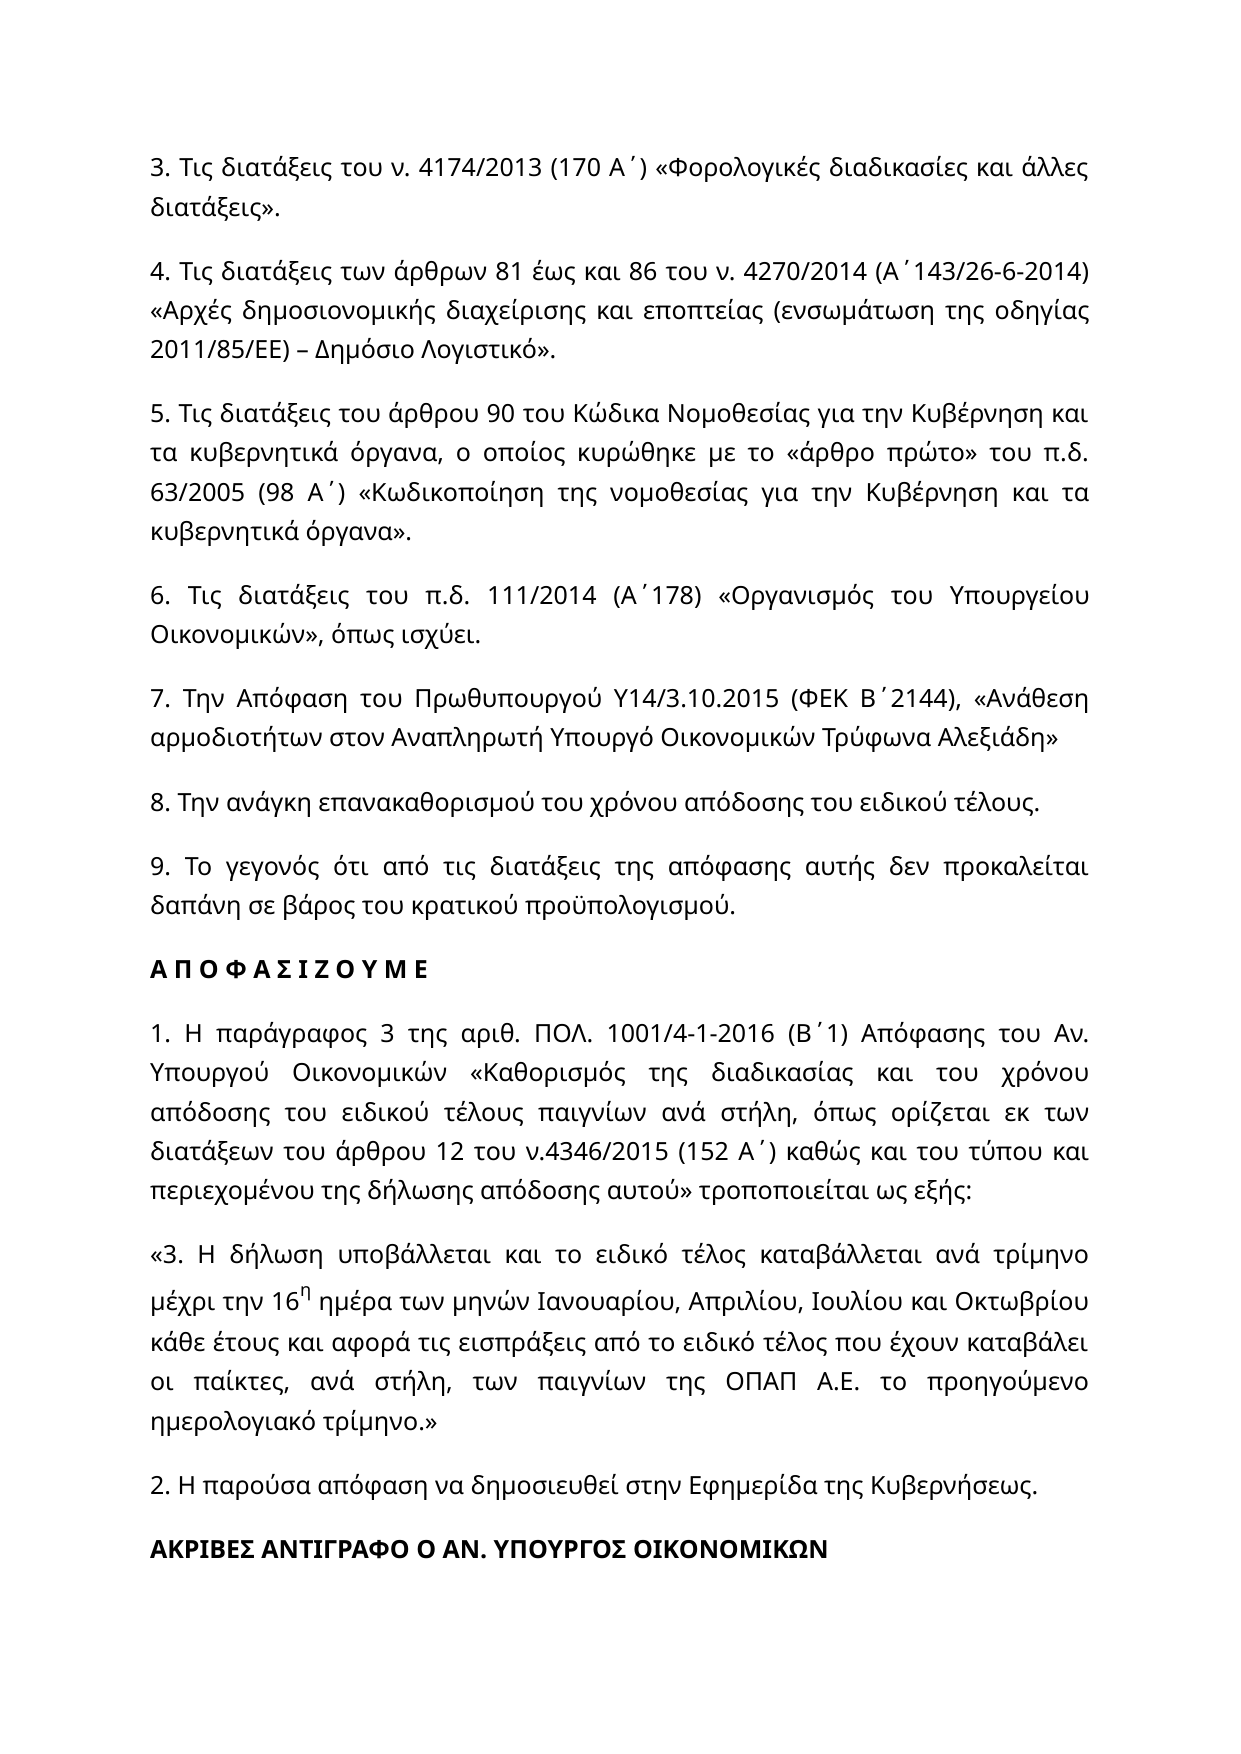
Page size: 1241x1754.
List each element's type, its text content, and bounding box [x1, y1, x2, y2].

text «3. Η δήλωση υποβάλλεται και το ειδικό τέλος καταβάλλεται ανά τρίμηνο μέχρι την 16η ημέρα των μηνών Ιανουαρίου, Απριλίου, Ιουλίου και Οκτωβρίου κάθε έτους και αφορά τις εισπράξεις από το ειδικό τέλος που έχουν καταβάλει οι παίκτες, ανά στήλη, των παιγνίων της ΟΠΑΠ Α.Ε. το προηγούμενο ημερολογιακό τρίμηνο.» [150, 1237, 1090, 1437]
text 2. Η παρούσα απόφαση να δημοσιευθεί στην Εφημερίδα της Κυβερνήσεως. [150, 1467, 1090, 1501]
text 6. Τις διατάξεις του π.δ. 111/2014 (Α΄178) «Οργανισμός του Υπουργείου Οικονομικών», όπως ισχύει. [150, 577, 1090, 651]
text 4. Τις διατάξεις των άρθρων 81 έως και 86 του ν. 4270/2014 (Α΄143/26-6-2014) «Αρχές δημοσιονομικής διαχείρισης και εποπτείας (ενσωμάτωση της οδηγίας 2011/85/ΕΕ) – Δημόσιο Λογιστικό». [150, 253, 1090, 366]
text 3. Τις διατάξεις του ν. 4174/2013 (170 Α΄) «Φορολογικές διαδικασίες και άλλες διατάξεις». [150, 150, 1090, 223]
text 9. Το γεγονός ότι από τις διατάξεις της απόφασης αυτής δεν προκαλείται δαπάνη σε βάρος του κρατικού προϋπολογισμού. [150, 848, 1090, 922]
text ΑΚΡΙΒΕΣ ΑΝΤΙΓΡΑΦΟ Ο ΑΝ. ΥΠΟΥΡΓΟΣ ΟΙΚΟΝΟΜΙΚΩΝ [150, 1531, 1090, 1566]
text 1. Η παράγραφος 3 της αριθ. ΠΟΛ. 1001/4-1-2016 (Β΄1) Απόφασης του Αν. Υπουργού Οικονομικών «Καθορισμός της διαδικασίας και του χρόνου απόδοσης του ειδικού τέλους παιγνίων ανά στήλη, όπως ορίζεται εκ των διατάξεων του άρθρου 12 του ν.4346/2015 (152 Α΄) καθώς και του τύπου και περιεχομένου της δήλωσης απόδοσης αυτού» τροποποιείται ως εξής: [150, 1016, 1090, 1207]
text 5. Τις διατάξεις του άρθρου 90 του Κώδικα Νομοθεσίας για την Κυβέρνηση και τα κυβερνητικά όργανα, ο οποίος κυρώθηκε με το «άρθρο πρώτο» του π.δ. 63/2005 (98 Α΄) «Κωδικοποίηση της νομοθεσίας για την Κυβέρνηση και τα κυβερνητικά όργανα». [150, 396, 1090, 547]
text 7. Την Απόφαση του Πρωθυπουργού Υ14/3.10.2015 (ΦΕΚ Β΄2144), «Ανάθεση αρμοδιοτήτων στον Αναπληρωτή Υπουργό Οικονομικών Τρύφωνα Αλεξιάδη» [150, 681, 1090, 754]
text 8. Την ανάγκη επανακαθορισμού του χρόνου απόδοσης του ειδικού τέλους. [150, 784, 1090, 818]
text Α Π Ο Φ Α Σ Ι Ζ Ο Υ Μ Ε [150, 952, 1090, 986]
